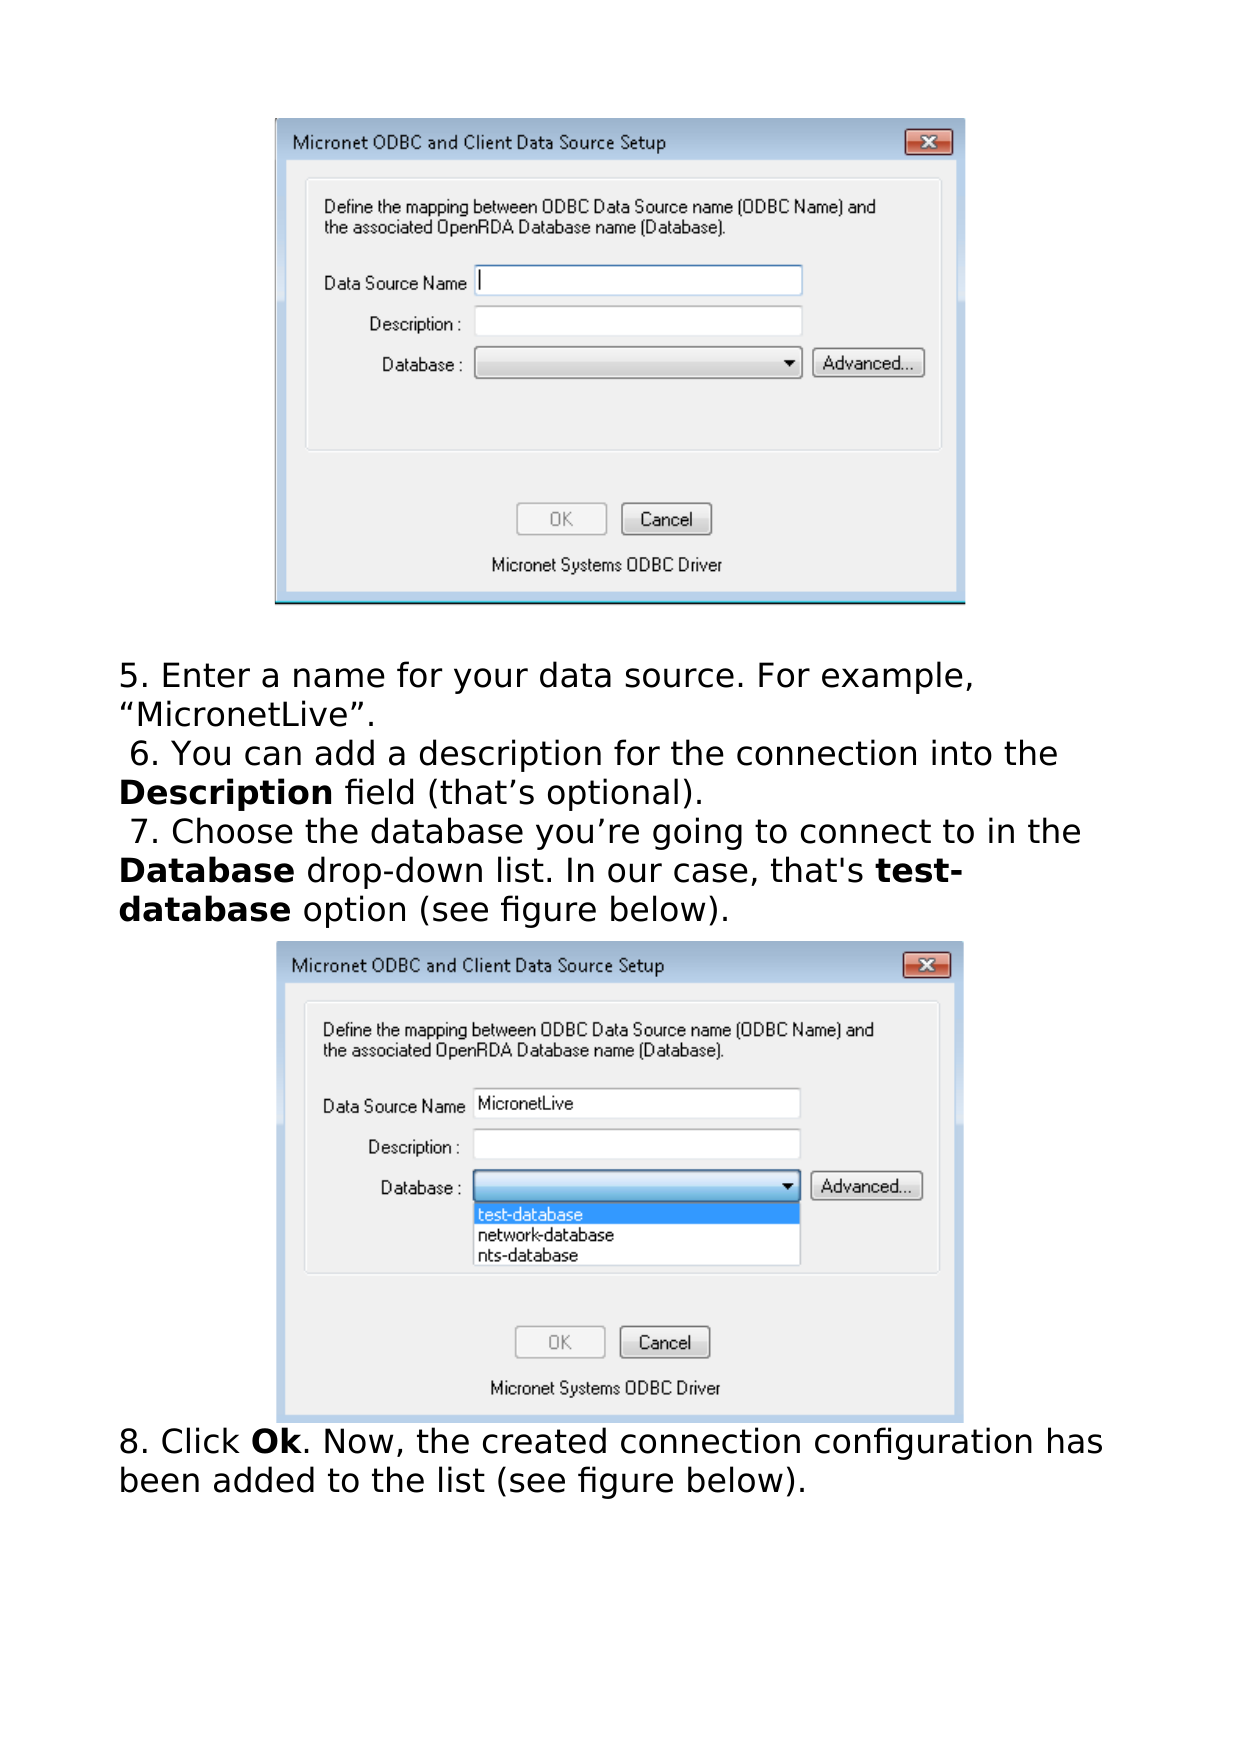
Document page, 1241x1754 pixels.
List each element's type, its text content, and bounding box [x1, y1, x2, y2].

text 5. Enter a name for your data source. For example, “MicronetLive”. 6. You can add a description for the connection into the Description field (that’s optional). 7. Choose the database you’re going to connect to in the Database drop-down list. In our case, that's test-database option (see figure below). [118, 657, 1122, 929]
picture [276, 941, 964, 1423]
text 8. Click Ok. Now, the created connection configuration has been added to the list (see figure below). [118, 1165, 1122, 1500]
picture [274, 118, 966, 606]
